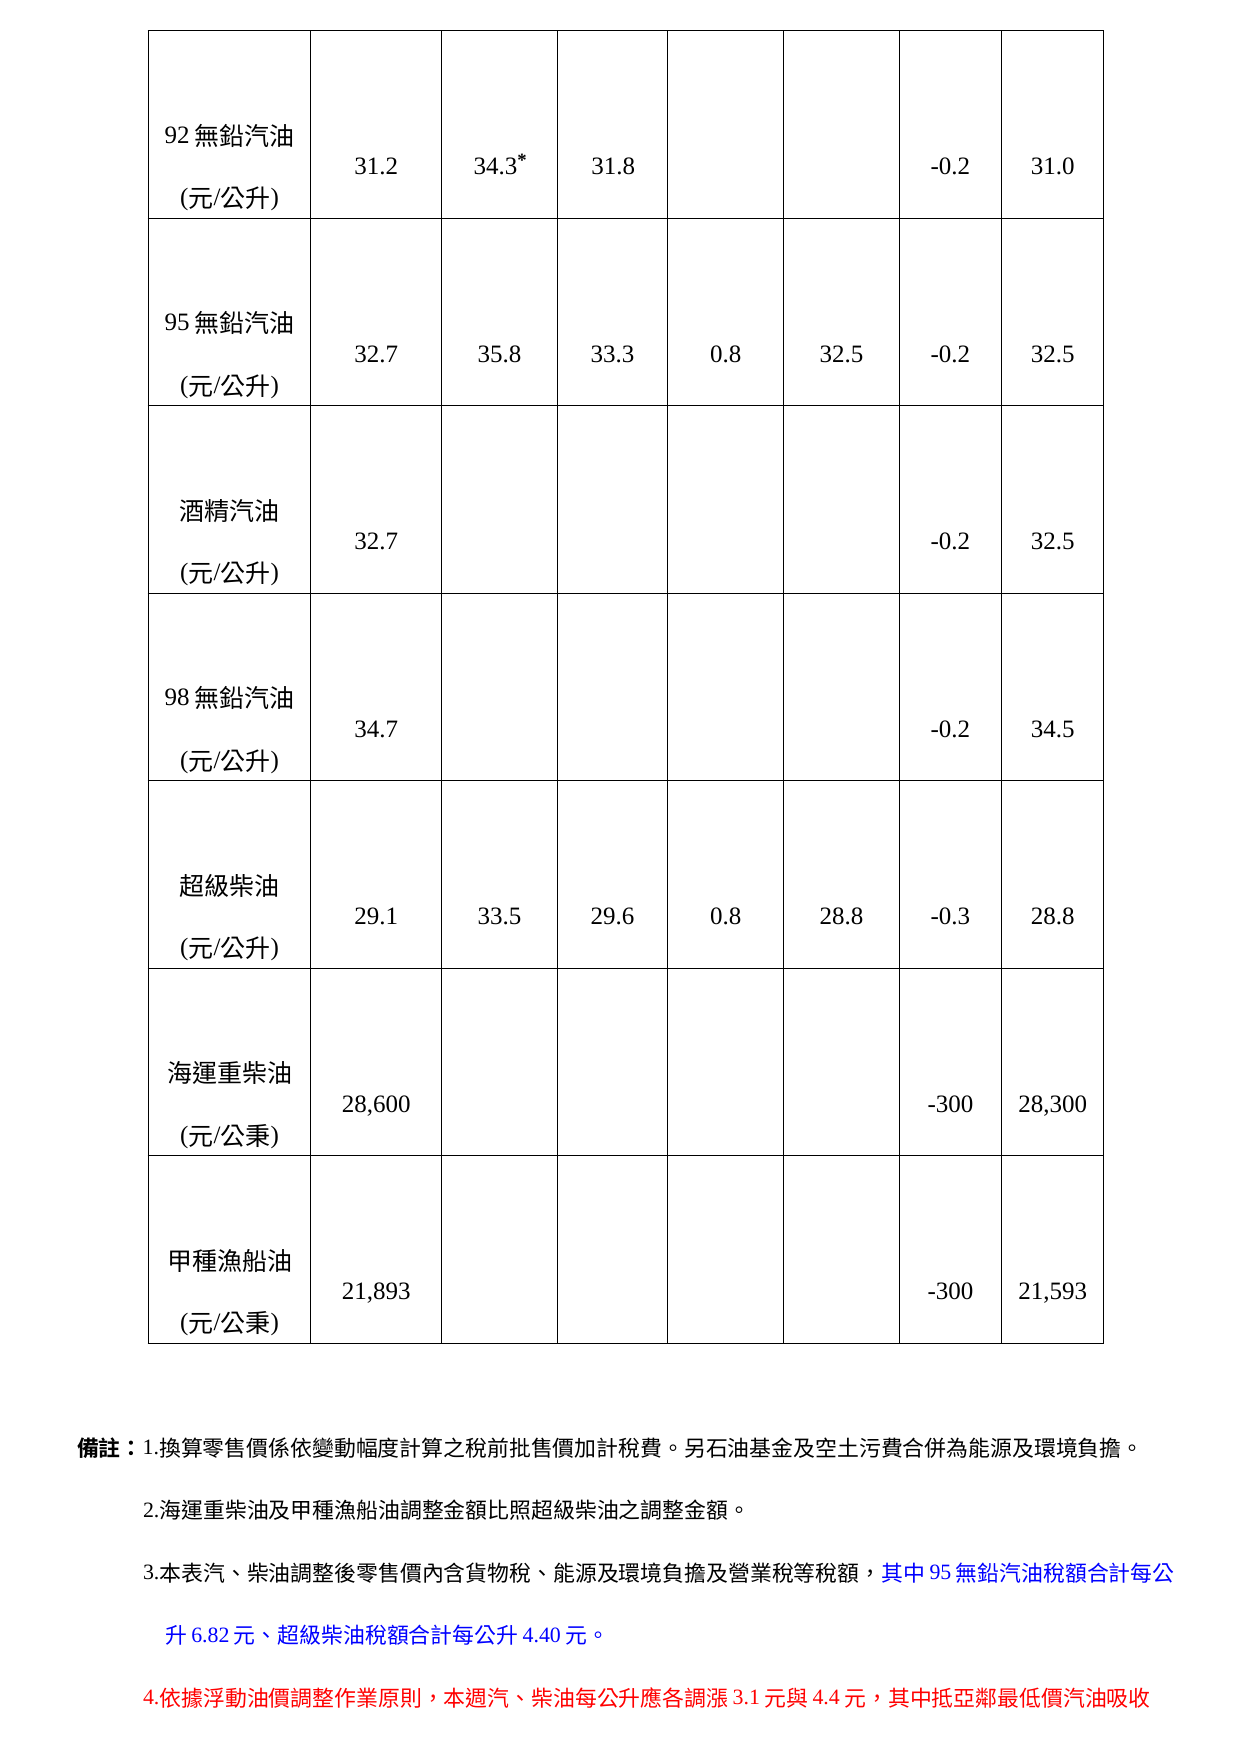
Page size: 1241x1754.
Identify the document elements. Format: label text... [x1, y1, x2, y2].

table_cell [668, 31, 783, 218]
table_cell 33.5 [442, 781, 557, 968]
table_cell 32.7 [311, 406, 441, 593]
table_cell 92無鉛汽油(元/公升) [149, 31, 310, 218]
table_cell [784, 1156, 899, 1343]
table_cell 海運重柴油(元/公秉) [149, 969, 310, 1155]
table_cell -300 [900, 969, 1001, 1155]
table_cell [784, 406, 899, 593]
table_cell [784, 594, 899, 780]
table_cell 甲種漁船油(元/公秉) [149, 1156, 310, 1343]
table_cell 34.7 [311, 594, 441, 780]
table_cell -0.2 [900, 594, 1001, 780]
table_cell 34.5 [1002, 594, 1103, 780]
table_cell [442, 594, 557, 780]
table_cell [442, 406, 557, 593]
table_cell [784, 969, 899, 1155]
table_cell 21,893 [311, 1156, 441, 1343]
table_cell 32.5 [784, 219, 899, 405]
table_cell 29.6 [558, 781, 667, 968]
table_cell 28.8 [784, 781, 899, 968]
table_cell 超級柴油 (元/公升) [149, 781, 310, 968]
table_cell [442, 969, 557, 1155]
table_cell 31.8 [558, 31, 667, 218]
table_cell 31.0 [1002, 31, 1103, 218]
table_cell 34.3* [442, 31, 557, 218]
table_cell 31.2 [311, 31, 441, 218]
table_cell -0.2 [900, 219, 1001, 405]
table_cell 酒精汽油 (元/公升) [149, 406, 310, 593]
table_cell [668, 594, 783, 780]
table_cell [558, 406, 667, 593]
text 2.海運重柴油及甲種漁船油調整金額比照超級柴油之調整金額。 [143, 1468, 1175, 1530]
table_cell -0.2 [900, 31, 1001, 218]
table_cell 32.5 [1002, 219, 1103, 405]
table_cell 98無鉛汽油(元/公升) [149, 594, 310, 780]
table_cell -0.3 [900, 781, 1001, 968]
table_cell [668, 406, 783, 593]
table_cell [558, 969, 667, 1155]
table_cell [668, 1156, 783, 1343]
text 4.依據浮動油價調整作業原則，本週汽、柴油每公升應各調漲3.1元與4.4元，其中抵亞鄰最低價汽油吸收 [143, 1655, 1175, 1718]
text 備註：1.換算零售價係依變動幅度計算之稅前批售價加計稅費。另石油基金及空土污費合併為能源及環境負擔。 [77, 1405, 1175, 1468]
table_cell 28,600 [311, 969, 441, 1155]
table_cell 95無鉛汽油(元/公升) [149, 219, 310, 405]
table_cell [668, 969, 783, 1155]
table_cell -300 [900, 1156, 1001, 1343]
table_cell -0.2 [900, 406, 1001, 593]
table_cell 33.3 [558, 219, 667, 405]
table_cell 35.8 [442, 219, 557, 405]
table_cell 32.7 [311, 219, 441, 405]
table_cell 0.8 [668, 219, 783, 405]
table_cell [442, 1156, 557, 1343]
table_cell 29.1 [311, 781, 441, 968]
table_cell 0.8 [668, 781, 783, 968]
table_cell 32.5 [1002, 406, 1103, 593]
table_cell 28,300 [1002, 969, 1103, 1155]
table_cell 28.8 [1002, 781, 1103, 968]
table_cell 21,593 [1002, 1156, 1103, 1343]
text 3.本表汽、柴油調整後零售價內含貨物稅、能源及環境負擔及營業稅等稅額，其中95無鉛汽油稅額合計每公升6.82元、超級柴油稅額合計每公升4.40元。 [143, 1530, 1175, 1655]
table_cell [558, 1156, 667, 1343]
table_cell [558, 594, 667, 780]
table_cell [784, 31, 899, 218]
